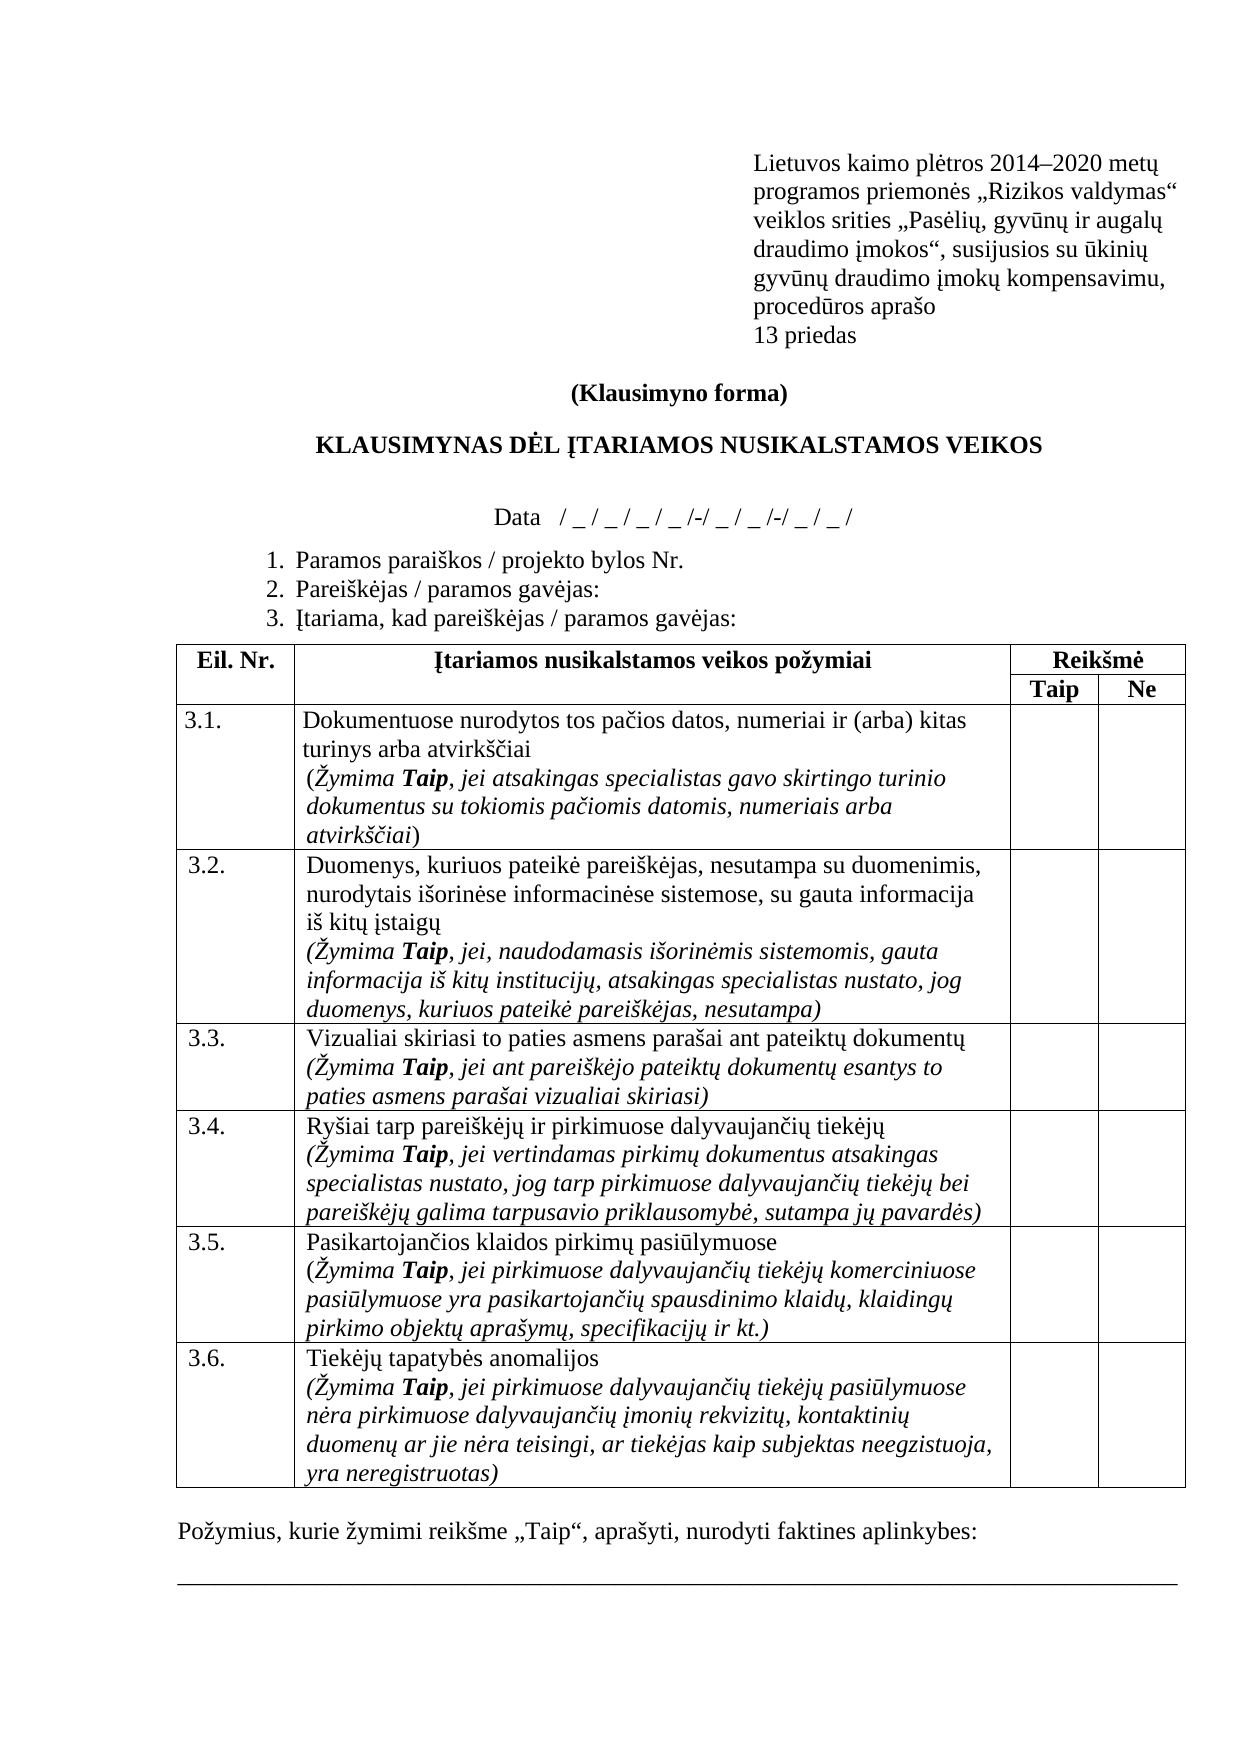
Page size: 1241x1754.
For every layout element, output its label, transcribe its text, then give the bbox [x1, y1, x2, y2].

table_cell [1011, 1024, 1098, 1110]
table_cell Tiekėjų tapatybės anomalijos (Žymima Taip, jei pirkimuose dalyvaujančių tiekėjų pasiūlymuose nėra pirkimuose dalyvaujančių įmonių rekvizitų, kontaktinių duomenų ar jie nėra teisingi, ar tiekėjas kaip subjektas neegzistuoja, yra neregistruotas) [295, 1343, 1010, 1487]
text 2. Pareiškėjas / paramos gavėjas: [177, 574, 1181, 603]
table_cell [1011, 1343, 1098, 1487]
text 13 priedas [753, 320, 1181, 349]
table_header Eil. Nr. [177, 645, 294, 704]
table_cell [1099, 1227, 1185, 1342]
table_cell [1011, 1111, 1098, 1226]
table_cell Dokumentuose nurodytos tos pačios datos, numeriai ir (arba) kitas turinys arba atvirkščiai (Žymima Taip, jei atsakingas specialistas gavo skirtingo turinio dokumentus su tokiomis pačiomis datomis, numeriais arba atvirkščiai) [295, 705, 1010, 849]
table_cell [1011, 850, 1098, 1022]
table_cell [1099, 1024, 1185, 1110]
table_cell [1011, 705, 1098, 849]
table_cell 3.5. [177, 1227, 294, 1342]
table_cell [1099, 850, 1185, 1022]
text 3. Įtariama, kad pareiškėjas / paramos gavėjas: [177, 603, 1181, 632]
table_cell 3.4. [177, 1111, 294, 1226]
table_cell [1099, 705, 1185, 849]
text Lietuvos kaimo plėtros 2014–2020 metų programos priemonės „Rizikos valdymas“ veiklos srities „Pasėlių, gyvūnų ir augalų draudimo įmokos“, susijusios su ūkinių gyvūnų draudimo įmokų kompensavimu, procedūros aprašo [753, 148, 1181, 320]
table_cell 3.2. [177, 850, 294, 1022]
table_cell Ne [1099, 675, 1185, 704]
text Požymius, kurie žymimi reikšme „Taip“, aprašyti, nurodyti faktines aplinkybes: ________________________________________________________________________________ [177, 1516, 1181, 1588]
table_cell Duomenys, kuriuos pateikė pareiškėjas, nesutampa su duomenimis, nurodytais išorinėse informacinėse sistemose, su gauta informacija iš kitų įstaigų (Žymima Taip, jei, naudodamasis išorinėmis sistemomis, gauta informacija iš kitų institucijų, atsakingas specialistas nustato, jog duomenys, kuriuos pateikė pareiškėjas, nesutampa) [295, 850, 1010, 1022]
table_cell [1011, 1227, 1098, 1342]
table_cell Pasikartojančios klaidos pirkimų pasiūlymuose (Žymima Taip, jei pirkimuose dalyvaujančių tiekėjų komerciniuose pasiūlymuose yra pasikartojančių spausdinimo klaidų, klaidingų pirkimo objektų aprašymų, specifikacijų ir kt.) [295, 1227, 1010, 1342]
table_header Reikšmė [1011, 645, 1185, 673]
table_header Įtariamos nusikalstamos veikos požymiai [295, 645, 1010, 704]
table_cell 3.6. [177, 1343, 294, 1487]
table_cell 3.1. [177, 705, 294, 849]
table_cell Vizualiai skiriasi to paties asmens parašai ant pateiktų dokumentų (Žymima Taip, jei ant pareiškėjo pateiktų dokumentų esantys to paties asmens parašai vizualiai skiriasi) [295, 1024, 1010, 1110]
table_cell [1099, 1343, 1185, 1487]
text KLAUSIMYNAS DĖL ĮTARIAMOS NUSIKALSTAMOS VEIKOS [177, 430, 1181, 459]
text (Klausimyno forma) [177, 378, 1181, 406]
table_cell Ryšiai tarp pareiškėjų ir pirkimuose dalyvaujančių tiekėjų (Žymima Taip, jei vertindamas pirkimų dokumentus atsakingas specialistas nustato, jog tarp pirkimuose dalyvaujančių tiekėjų bei pareiškėjų galima tarpusavio priklausomybė, sutampa jų pavardės) [295, 1111, 1010, 1226]
table_cell 3.3. [177, 1024, 294, 1110]
table_cell Taip [1011, 675, 1098, 704]
text 1. Paramos paraiškos / projekto bylos Nr. [177, 545, 1181, 574]
text Data / _ / _ / _ / _ /-/ _ / _ /-/ _ / _ / [177, 502, 1181, 531]
table_cell [1099, 1111, 1185, 1226]
